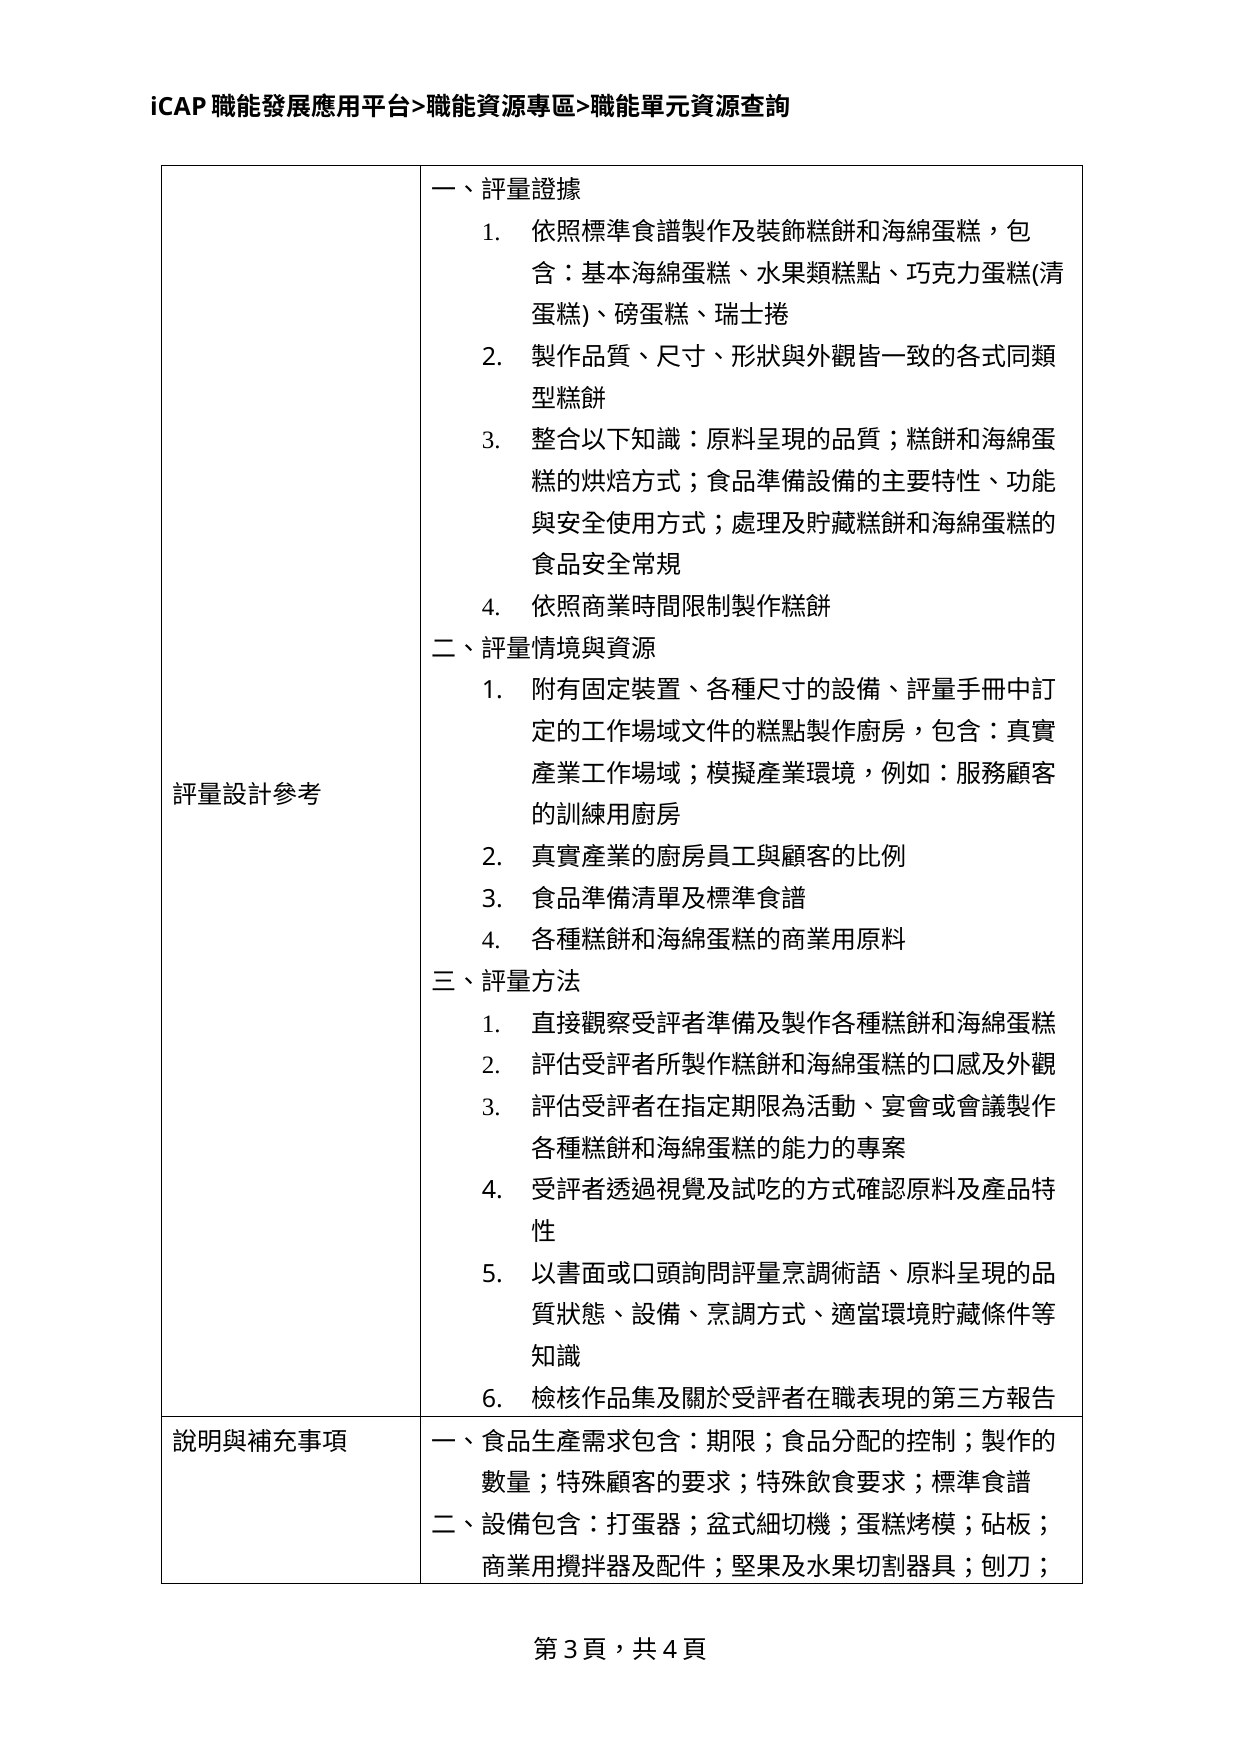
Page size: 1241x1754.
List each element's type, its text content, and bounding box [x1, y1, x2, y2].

table_cell 評量證據 依照標準食譜製作及裝飾糕餅和海綿蛋糕，包含：基本海綿蛋糕、水果類糕點、巧克力蛋糕(清蛋糕)、磅蛋糕、瑞士捲 製作品質、尺寸、形狀與外觀皆一致的各式同類型糕餅 整合以下知識：原料呈現的品質；糕餅和海綿蛋糕的烘焙方式；食品準備設備的主要特性、功能與安全使用方式；處理及貯藏糕餅和海綿蛋糕的食品安全常規 依照商業時間限制製作糕餅 評量情境與資源 附有固定裝置、各種尺寸的設備、評量手冊中訂定的工作場域文件的糕點製作廚房，包含：真實產業工作場域；模擬產業環境，例如：服務顧客的訓練用廚房 真實產業的廚房員工與顧客的比例 食品準備清單及標準食譜 各種糕餅和海綿蛋糕的商業用原料 評量方法 直接觀察受評者準備及製作各種糕餅和海綿蛋糕 評估受評者所製作糕餅和海綿蛋糕的口感及外觀 評估受評者在指定期限為活動、宴會或會議製作各種糕餅和海綿蛋糕的能力的專案 受評者透過視覺及試吃的方式確認原料及產品特性 以書面或口頭詢問評量烹調術語、原料呈現的品質狀態、設備、烹調方式、適當環境貯藏條件等知識 檢核作品集及關於受評者在職表現的第三方報告 [421, 166, 1082, 1416]
table_cell 評量設計參考 [162, 166, 420, 1416]
table_cell 食品生產需求包含：期限；食品分配的控制；製作的數量；特殊顧客的要求；特殊飲食要求；標準食譜 設備包含：打蛋器；盆式細切機；蛋糕烤模；砧板；商業用攪拌器及配件；堅果及水果切割器具；刨刀； [421, 1417, 1082, 1583]
table_cell 說明與補充事項 [162, 1417, 420, 1583]
